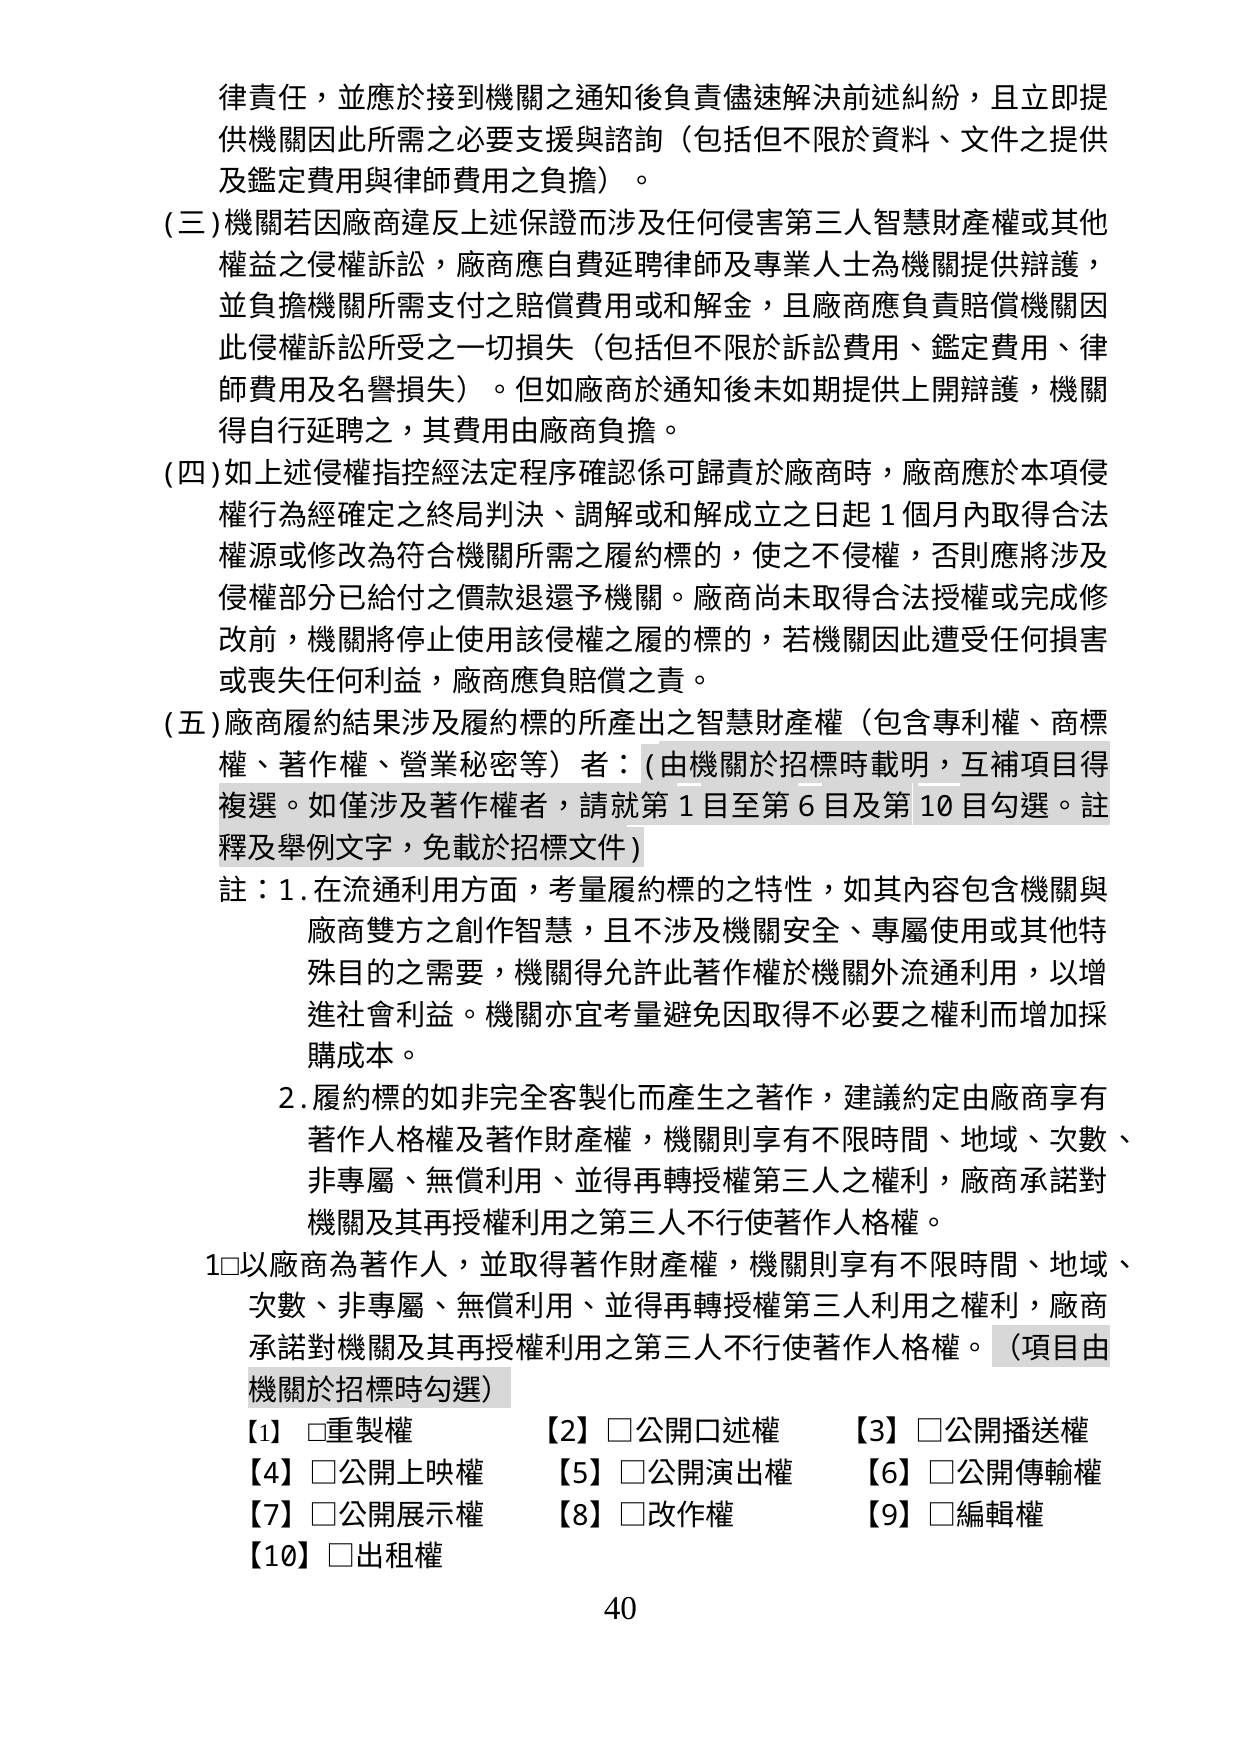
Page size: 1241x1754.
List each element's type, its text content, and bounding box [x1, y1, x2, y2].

text 律責任，並應於接到機關之通知後負責儘速解決前述糾紛，且立即提供機關因此所需之必要支援與諮詢（包括但不限於資料、文件之提供及鑑定費用與律師費用之負擔）。 [159, 75, 1110, 200]
text 2.履約標的如非完全客製化而產生之著作，建議約定由廠商享有著作人格權及著作財產權，機關則享有不限時間、地域、次數、非專屬、無償利用、並得再轉授權第三人之權利，廠商承諾對機關及其再授權利用之第三人不行使著作人格權。 [277, 1075, 1110, 1242]
text 【7】□公開展示權 【8】□改作權 【9】□編輯權 [233, 1492, 1110, 1533]
text 【10】□出租權 [233, 1533, 1110, 1575]
list □重製權 【2】□公開口述權 【3】□公開播送權 [233, 1408, 1110, 1450]
text (五)廠商履約結果涉及履約標的所產出之智慧財產權（包含專利權、商標權、著作權、營業秘密等）者：(由機關於招標時載明，互補項目得複選。如僅涉及著作權者，請就第1目至第6目及第10目勾選。註釋及舉例文字，免載於招標文件) [159, 700, 1110, 867]
text 1□以廠商為著作人，並取得著作財產權，機關則享有不限時間、地域、次數、非專屬、無償利用、並得再轉授權第三人利用之權利，廠商承諾對機關及其再授權利用之第三人不行使著作人格權。（項目由機關於招標時勾選） [204, 1242, 1110, 1408]
text 【4】□公開上映權 【5】□公開演出權 【6】□公開傳輸權 [233, 1450, 1110, 1492]
text (四)如上述侵權指控經法定程序確認係可歸責於廠商時，廠商應於本項侵權行為經確定之終局判決、調解或和解成立之日起1個月內取得合法權源或修改為符合機關所需之履約標的，使之不侵權，否則應將涉及侵權部分已給付之價款退還予機關。廠商尚未取得合法授權或完成修改前，機關將停止使用該侵權之履的標的，若機關因此遭受任何損害或喪失任何利益，廠商應負賠償之責。 [159, 450, 1110, 700]
text 註：1.在流通利用方面，考量履約標的之特性，如其內容包含機關與廠商雙方之創作智慧，且不涉及機關安全、專屬使用或其他特殊目的之需要，機關得允許此著作權於機關外流通利用，以增進社會利益。機關亦宜考量避免因取得不必要之權利而增加採購成本。 [218, 867, 1110, 1075]
text (三)機關若因廠商違反上述保證而涉及任何侵害第三人智慧財產權或其他權益之侵權訴訟，廠商應自費延聘律師及專業人士為機關提供辯護，並負擔機關所需支付之賠償費用或和解金，且廠商應負責賠償機關因此侵權訴訟所受之一切損失（包括但不限於訴訟費用、鑑定費用、律師費用及名譽損失）。但如廠商於通知後未如期提供上開辯護，機關得自行延聘之，其費用由廠商負擔。 [159, 200, 1110, 450]
